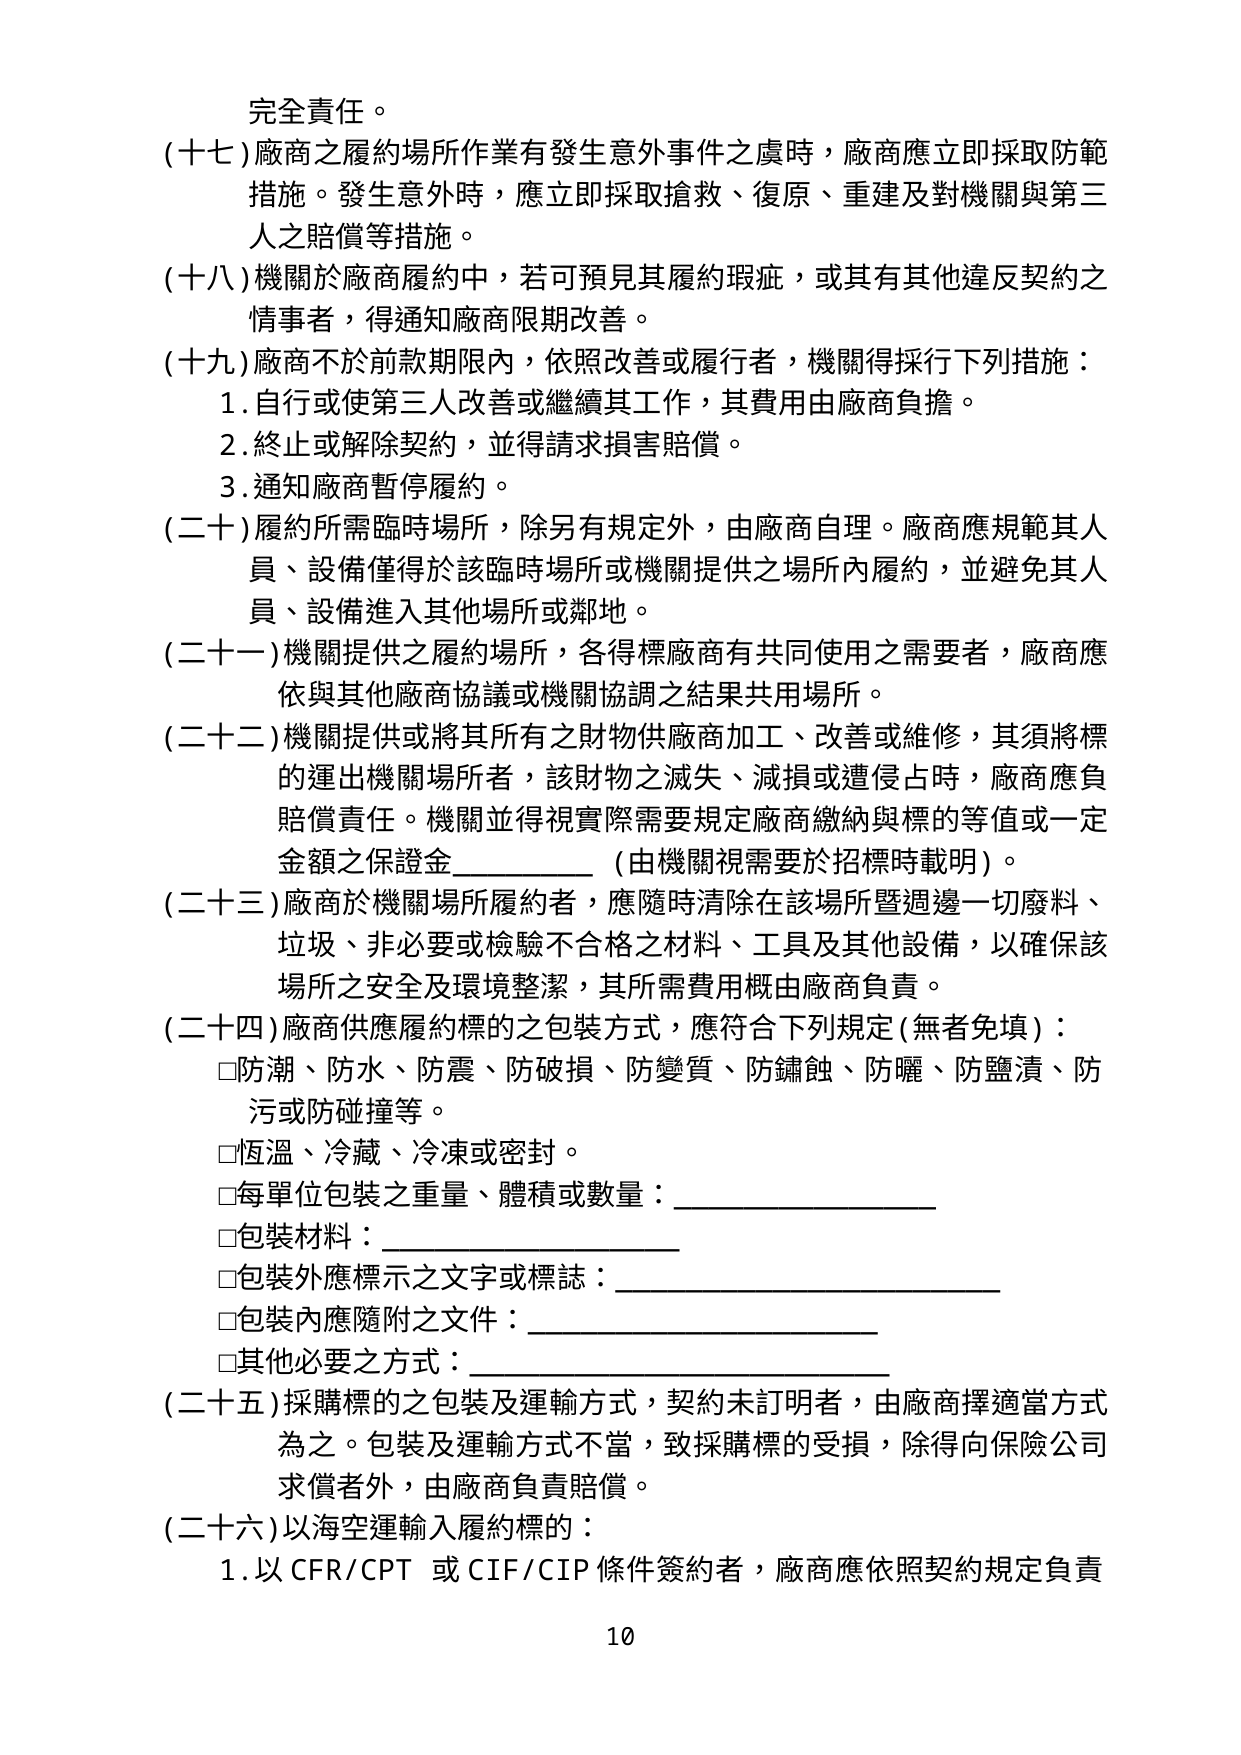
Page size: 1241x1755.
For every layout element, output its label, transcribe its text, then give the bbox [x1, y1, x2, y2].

text (十七)廠商之履約場所作業有發生意外事件之虞時，廠商應立即採取防範措施。發生意外時，應立即採取搶救、復原、重建及對機關與第三人之賠償等措施。 [159, 130, 1110, 255]
text (十九)廠商不於前款期限內，依照改善或履行者，機關得採行下列措施： [159, 339, 1110, 380]
text 完全責任。 [159, 89, 1110, 130]
text (二十五)採購標的之包裝及運輸方式，契約未訂明者，由廠商擇適當方式為之。包裝及運輸方式不當，致採購標的受損，除得向保險公司求償者外，由廠商負責賠償。 [159, 1380, 1110, 1505]
text (二十六)以海空運輸入履約標的： [159, 1505, 1110, 1547]
text □包裝內應隨附之文件：____________________ [218, 1297, 1104, 1339]
text □防潮、防水、防震、防破損、防變質、防鏽蝕、防曬、防鹽漬、防污或防碰撞等。 [218, 1047, 1104, 1130]
text (二十三)廠商於機關場所履約者，應隨時清除在該場所暨週邊一切廢料、垃圾、非必要或檢驗不合格之材料、工具及其他設備，以確保該場所之安全及環境整潔，其所需費用概由廠商負責。 [159, 880, 1110, 1005]
text 3.通知廠商暫停履約。 [218, 464, 1104, 505]
text (二十)履約所需臨時場所，除另有規定外，由廠商自理。廠商應規範其人員、設備僅得於該臨時場所或機關提供之場所內履約，並避免其人員、設備進入其他場所或鄰地。 [159, 505, 1110, 630]
text 2.終止或解除契約，並得請求損害賠償。 [218, 422, 1104, 464]
text □包裝材料：_________________ [218, 1214, 1104, 1255]
text (二十四)廠商供應履約標的之包裝方式，應符合下列規定(無者免填)： [159, 1005, 1110, 1047]
text □恆溫、冷藏、冷凍或密封。 [218, 1130, 1104, 1172]
text (二十二)機關提供或將其所有之財物供廠商加工、改善或維修，其須將標的運出機關場所者，該財物之滅失、減損或遭侵占時，廠商應負賠償責任。機關並得視實際需要規定廠商繳納與標的等值或一定金額之保證金________ (由機關視需要於招標時載明)。 [159, 714, 1110, 880]
text □包裝外應標示之文字或標誌：______________________ [218, 1255, 1104, 1297]
text □其他必要之方式：________________________ [218, 1339, 1104, 1380]
text (二十一)機關提供之履約場所，各得標廠商有共同使用之需要者，廠商應依與其他廠商協議或機關協調之結果共用場所。 [159, 630, 1110, 714]
text 1.以CFR/CPT 或CIF/CIP條件簽約者，廠商應依照契約規定負責洽船或洽機裝運。以其他條件簽約者，由機關負責洽船或洽機裝運。 [218, 1547, 1104, 1589]
text □每單位包裝之重量、體積或數量：_______________ [218, 1172, 1104, 1214]
text (十八)機關於廠商履約中，若可預見其履約瑕疵，或其有其他違反契約之情事者，得通知廠商限期改善。 [159, 255, 1110, 339]
text 1.自行或使第三人改善或繼續其工作，其費用由廠商負擔。 [218, 380, 1104, 422]
